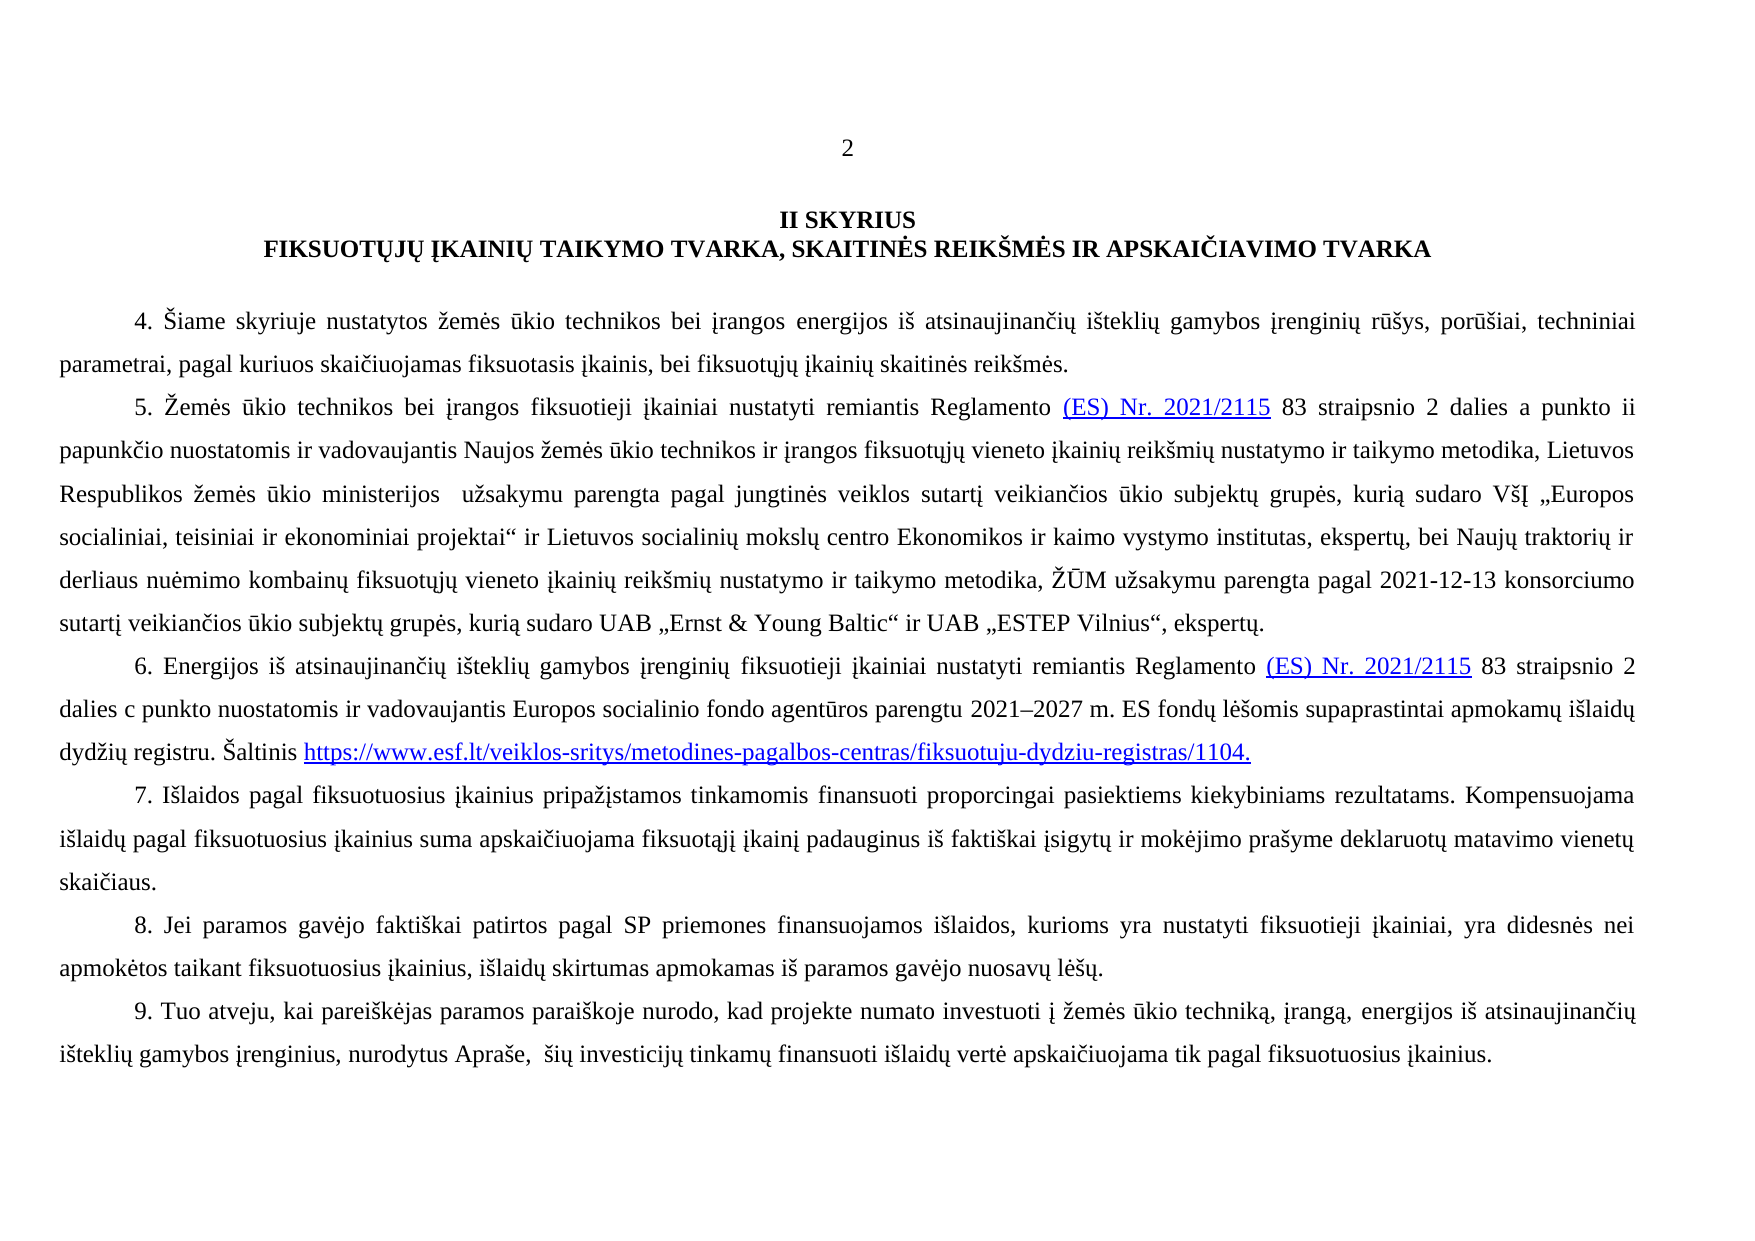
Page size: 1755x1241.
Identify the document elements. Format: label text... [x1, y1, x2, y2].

text 5. Žemės ūkio technikos bei įrangos fiksuotieji įkainiai nustatyti remiantis Reglamento (ES) Nr. 2021/2115 83 straipsnio 2 dalies a punkto ii papunkčio nuostatomis ir vadovaujantis Naujos žemės ūkio technikos ir įrangos fiksuotųjų vieneto įkainių reikšmių nustatymo ir taikymo metodika, Lietuvos Respublikos žemės ūkio ministerijos užsakymu parengta pagal jungtinės veiklos sutartį veikiančios ūkio subjektų grupės, kurią sudaro VšĮ „Europos socialiniai, teisiniai ir ekonominiai projektai“ ir Lietuvos socialinių mokslų centro Ekonomikos ir kaimo vystymo institutas, ekspertų, bei Naujų traktorių ir derliaus nuėmimo kombainų fiksuotųjų vieneto įkainių reikšmių nustatymo ir taikymo metodika, ŽŪM užsakymu parengta pagal 2021-12-13 konsorciumo sutartį veikiančios ūkio subjektų grupės, kurią sudaro UAB „Ernst & Young Baltic“ ir UAB „ESTEP Vilnius“, ekspertų. [59, 392, 1636, 637]
text 6. Energijos iš atsinaujinančių išteklių gamybos įrenginių fiksuotieji įkainiai nustatyti remiantis Reglamento (ES) Nr. 2021/2115 83 straipsnio 2 dalies c punkto nuostatomis ir vadovaujantis Europos socialinio fondo agentūros parengtu 2021–2027 m. ES fondų lėšomis supaprastintai apmokamų išlaidų dydžių registru. Šaltinis https://www.esf.lt/veiklos-sritys/metodines-pagalbos-centras/fiksuotuju-dydziu-registras/1104. [59, 651, 1636, 766]
text 9. Tuo atveju, kai pareiškėjas paramos paraiškoje nurodo, kad projekte numato investuoti į žemės ūkio techniką, įrangą, energijos iš atsinaujinančių išteklių gamybos įrenginius, nurodytus Apraše, šių investicijų tinkamų finansuoti išlaidų vertė apskaičiuojama tik pagal fiksuotuosius įkainius. [59, 996, 1636, 1068]
text II SKYRIUS [59, 206, 1636, 234]
text 8. Jei paramos gavėjo faktiškai patirtos pagal SP priemones finansuojamos išlaidos, kurioms yra nustatyti fiksuotieji įkainiai, yra didesnės nei apmokėtos taikant fiksuotuosius įkainius, išlaidų skirtumas apmokamas iš paramos gavėjo nuosavų lėšų. [59, 910, 1636, 982]
text 7. Išlaidos pagal fiksuotuosius įkainius pripažįstamos tinkamomis finansuoti proporcingai pasiektiems kiekybiniams rezultatams. Kompensuojama išlaidų pagal fiksuotuosius įkainius suma apskaičiuojama fiksuotąjį įkainį padauginus iš faktiškai įsigytų ir mokėjimo prašyme deklaruotų matavimo vienetų skaičiaus. [59, 781, 1636, 896]
text FIKSUOTŲJŲ ĮKAINIŲ TAIKYMO TVARKA, SKAITINĖS REIKŠMĖS IR APSKAIČIAVIMO TVARKA [59, 234, 1636, 263]
text 4. Šiame skyriuje nustatytos žemės ūkio technikos bei įrangos energijos iš atsinaujinančių išteklių gamybos įrenginių rūšys, porūšiai, techniniai parametrai, pagal kuriuos skaičiuojamas fiksuotasis įkainis, bei fiksuotųjų įkainių skaitinės reikšmės. [59, 306, 1636, 378]
